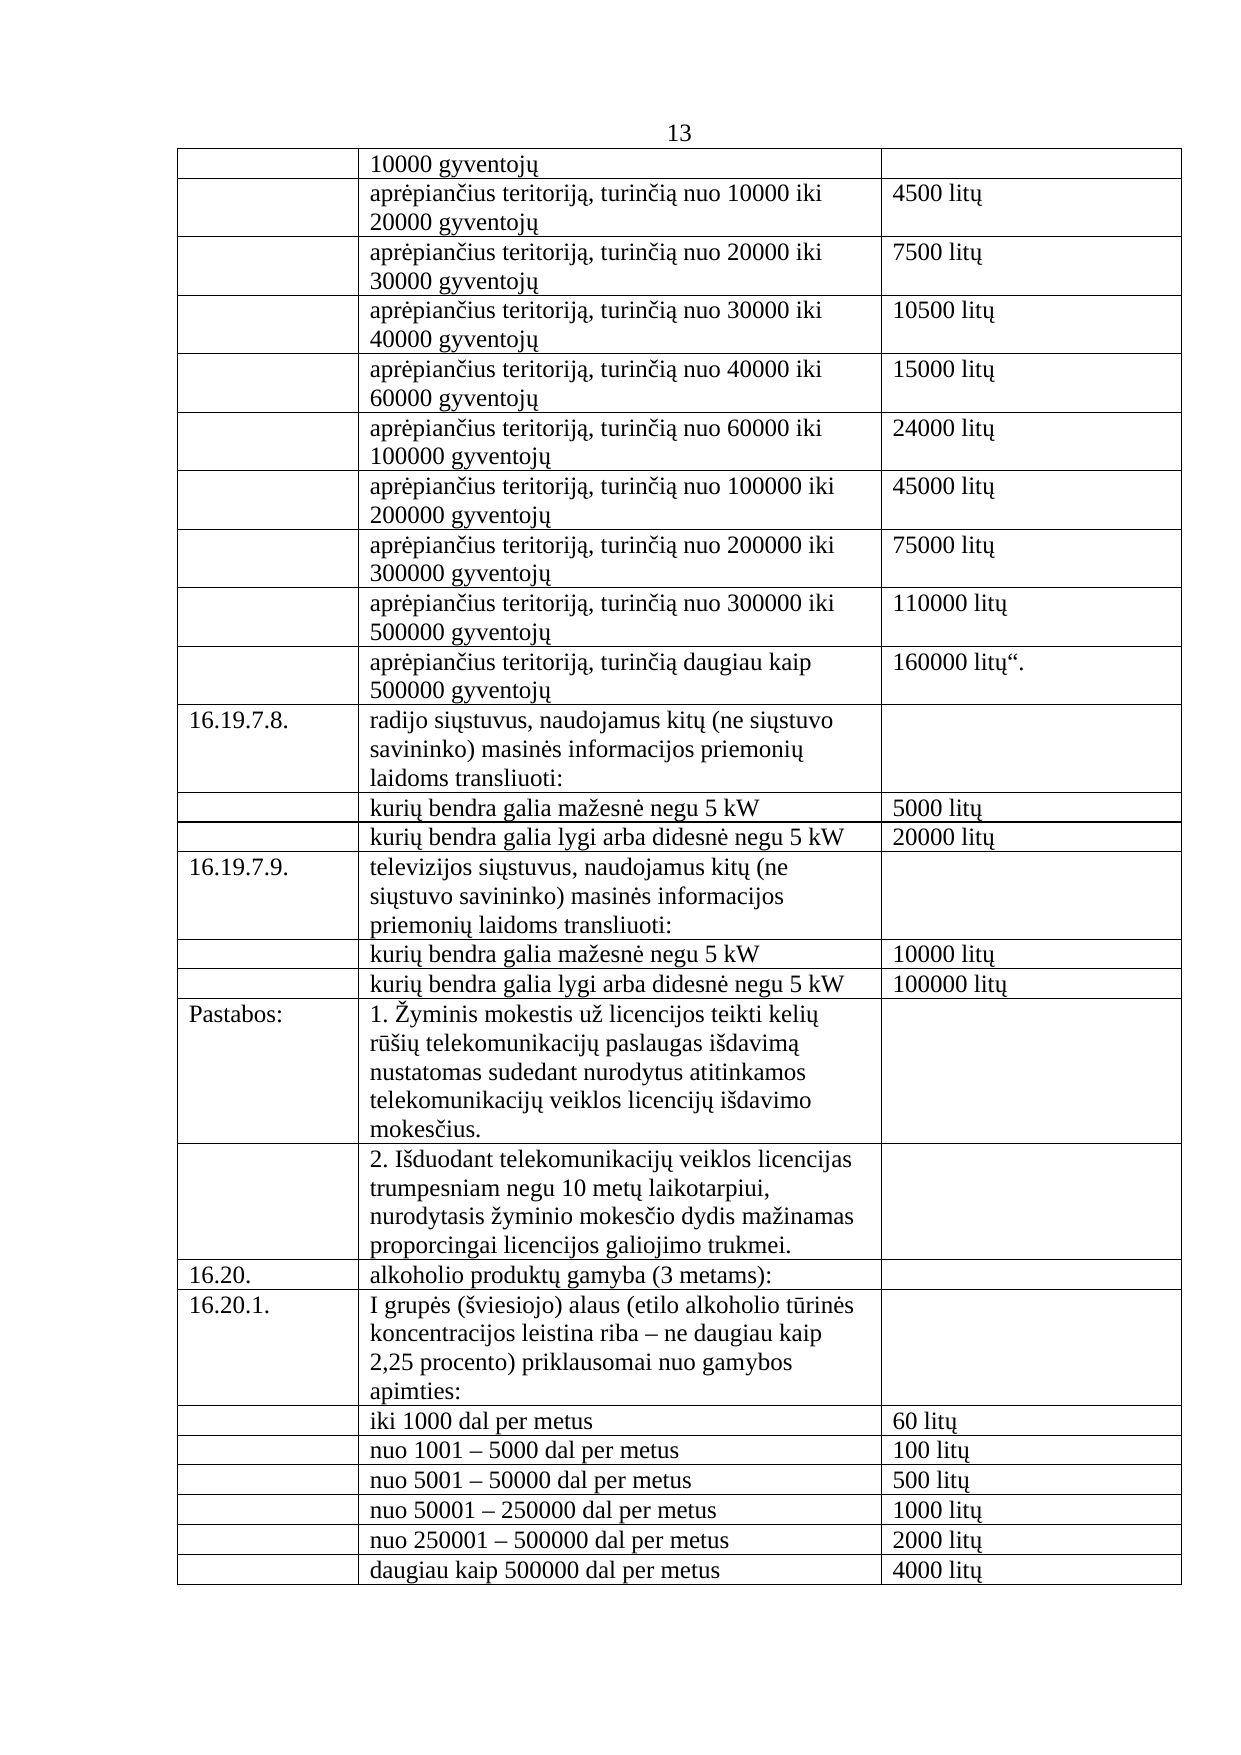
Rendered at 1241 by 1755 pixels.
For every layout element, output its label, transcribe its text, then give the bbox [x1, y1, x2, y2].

table_cell 16.20. [178, 1260, 358, 1289]
table_cell [178, 413, 358, 470]
table_cell aprėpiančius teritoriją, turinčią daugiau kaip 500000 gyventojų [359, 647, 881, 704]
table_cell [178, 1144, 358, 1259]
table_cell [882, 999, 1181, 1143]
table_cell aprėpiančius teritoriją, turinčią nuo 200000 iki 300000 gyventojų [359, 530, 881, 587]
table_cell [178, 1525, 358, 1554]
table_cell Pastabos: [178, 999, 358, 1143]
table_cell aprėpiančius teritoriją, turinčią nuo 10000 iki 20000 gyventojų [359, 179, 881, 236]
table_cell radijo siųstuvus, naudojamus kitų (ne siųstuvo savininko) masinės informacijos priemonių laidoms transliuoti: [359, 705, 881, 792]
table_cell 15000 litų [882, 354, 1181, 412]
table_cell 1000 litų [882, 1495, 1181, 1524]
table_cell [178, 823, 358, 851]
table_cell [178, 647, 358, 704]
table_cell [882, 1144, 1181, 1259]
table_cell kurių bendra galia mažesnė negu 5 kW [359, 793, 881, 821]
table_cell 110000 litų [882, 588, 1181, 646]
table_cell 16.19.7.8. [178, 705, 358, 792]
table_cell nuo 5001 – 50000 dal per metus [359, 1465, 881, 1494]
table_cell daugiau kaip 500000 dal per metus [359, 1555, 881, 1583]
table_cell [882, 1290, 1181, 1405]
table_cell aprėpiančius teritoriją, turinčią nuo 40000 iki 60000 gyventojų [359, 354, 881, 412]
table_cell alkoholio produktų gamyba (3 metams): [359, 1260, 881, 1289]
table_cell 5000 litų [882, 793, 1181, 821]
table_cell 2. Išduodant telekomunikacijų veiklos licencijas trumpesniam negu 10 metų laikotarpiui, nurodytasis žyminio mokesčio dydis mažinamas proporcingai licencijos galiojimo trukmei. [359, 1144, 881, 1259]
table_cell [178, 1495, 358, 1524]
table_cell 160000 litų“. [882, 647, 1181, 704]
table_cell [178, 1465, 358, 1494]
table_cell [178, 354, 358, 412]
table_cell [178, 237, 358, 294]
table_cell [178, 969, 358, 998]
table_cell [178, 530, 358, 587]
table_cell 1. Žyminis mokestis už licencijos teikti kelių rūšių telekomunikacijų paslaugas išdavimą nustatomas sudedant nurodytus atitinkamos telekomunikacijų veiklos licencijų išdavimo mokesčius. [359, 999, 881, 1143]
table_cell [882, 705, 1181, 792]
table_cell 4000 litų [882, 1555, 1181, 1583]
table_cell [882, 149, 1181, 177]
table_cell [178, 793, 358, 821]
table_cell [882, 1260, 1181, 1289]
table_cell aprėpiančius teritoriją, turinčią nuo 60000 iki 100000 gyventojų [359, 413, 881, 470]
table_cell [178, 588, 358, 646]
table_cell 75000 litų [882, 530, 1181, 587]
table_cell [178, 1436, 358, 1464]
table_cell [178, 1406, 358, 1434]
table_cell kurių bendra galia lygi arba didesnė negu 5 kW [359, 969, 881, 998]
table_cell 10500 litų [882, 296, 1181, 353]
table_cell 10000 litų [882, 940, 1181, 968]
table_cell 24000 litų [882, 413, 1181, 470]
table_cell kurių bendra galia lygi arba didesnė negu 5 kW [359, 823, 881, 851]
table_cell 16.20.1. [178, 1290, 358, 1405]
table_cell aprėpiančius teritoriją, turinčią nuo 100000 iki 200000 gyventojų [359, 471, 881, 529]
table_cell 7500 litų [882, 237, 1181, 294]
table_cell 100000 litų [882, 969, 1181, 998]
table_cell [178, 179, 358, 236]
table_cell 100 litų [882, 1436, 1181, 1464]
table_cell 500 litų [882, 1465, 1181, 1494]
table_cell 10000 gyventojų [359, 149, 881, 177]
table_cell kurių bendra galia mažesnė negu 5 kW [359, 940, 881, 968]
table_cell aprėpiančius teritoriją, turinčią nuo 20000 iki 30000 gyventojų [359, 237, 881, 294]
table_cell 2000 litų [882, 1525, 1181, 1554]
table_cell [882, 852, 1181, 938]
table_cell [178, 940, 358, 968]
table_cell nuo 250001 – 500000 dal per metus [359, 1525, 881, 1554]
table_cell 20000 litų [882, 823, 1181, 851]
table_cell 60 litų [882, 1406, 1181, 1434]
table_cell televizijos siųstuvus, naudojamus kitų (ne siųstuvo savininko) masinės informacijos priemonių laidoms transliuoti: [359, 852, 881, 938]
table_cell I grupės (šviesiojo) alaus (etilo alkoholio tūrinės koncentracijos leistina riba – ne daugiau kaip 2,25 procento) priklausomai nuo gamybos apimties: [359, 1290, 881, 1405]
table_cell aprėpiančius teritoriją, turinčią nuo 30000 iki 40000 gyventojų [359, 296, 881, 353]
table_cell iki 1000 dal per metus [359, 1406, 881, 1434]
table_cell [178, 1555, 358, 1583]
table_cell [178, 471, 358, 529]
table_cell 4500 litų [882, 179, 1181, 236]
table_cell aprėpiančius teritoriją, turinčią nuo 300000 iki 500000 gyventojų [359, 588, 881, 646]
table_cell 45000 litų [882, 471, 1181, 529]
table_cell nuo 50001 – 250000 dal per metus [359, 1495, 881, 1524]
table_cell [178, 296, 358, 353]
table_cell 16.19.7.9. [178, 852, 358, 938]
table_cell nuo 1001 – 5000 dal per metus [359, 1436, 881, 1464]
table_cell [178, 149, 358, 177]
